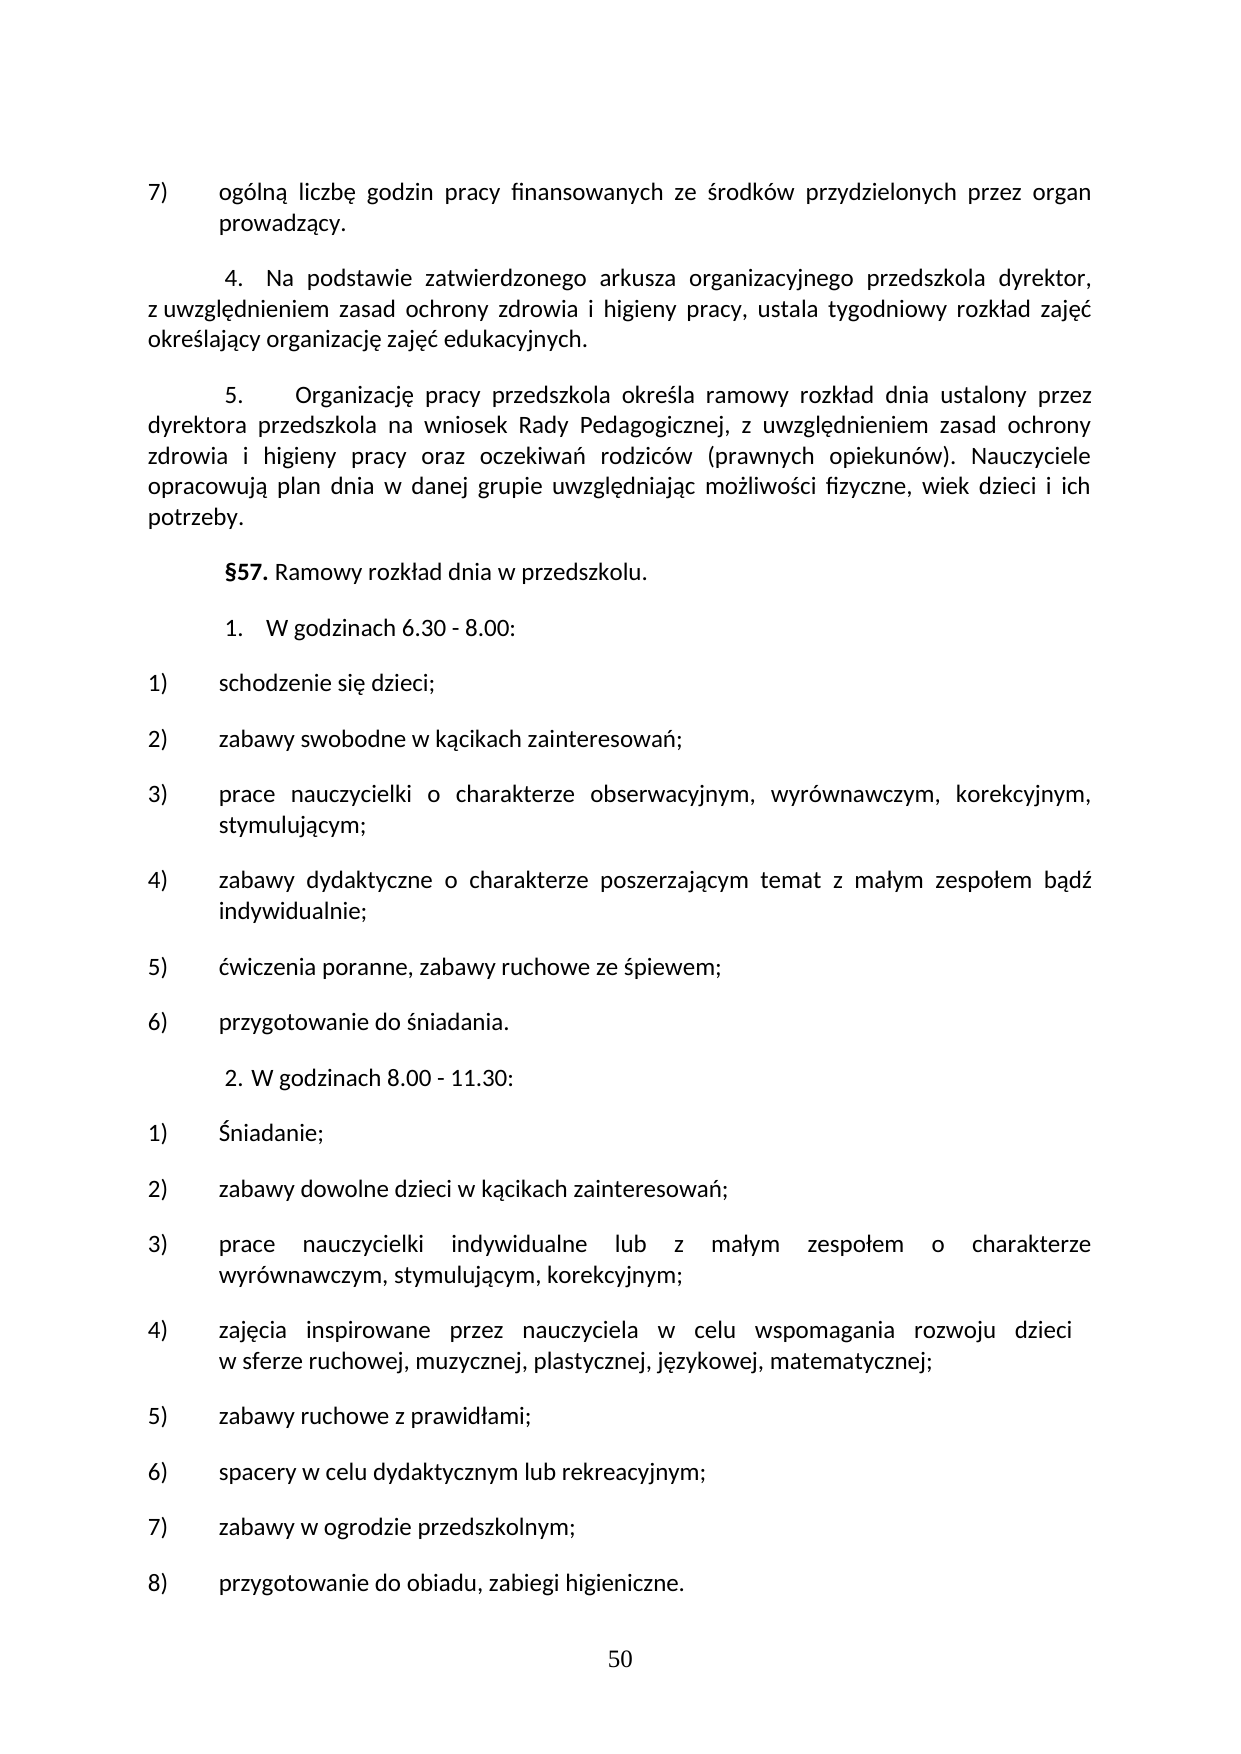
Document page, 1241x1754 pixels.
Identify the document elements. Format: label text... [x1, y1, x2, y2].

list zabawy w ogrodzie przedszkolnym; [148, 1511, 1093, 1542]
list zabawy ruchowe z prawidłami; [148, 1400, 1093, 1431]
list przygotowanie do śniadania. [148, 1006, 1093, 1037]
list prace nauczycielki indywidualne lub z małym zespołem o charakterze wyrównawczym, stymulującym, korekcyjnym; [148, 1228, 1093, 1289]
list ćwiczenia poranne, zabawy ruchowe ze śpiewem; [148, 951, 1093, 981]
list przygotowanie do obiadu, zabiegi higieniczne. [148, 1567, 1093, 1597]
list Organizację pracy przedszkola określa ramowy rozkład dnia ustalony przez dyrektora przedszkola na wniosek Rady Pedagogicznej, z uwzględnieniem zasad ochrony zdrowia i higieny pracy oraz oczekiwań rodziców (prawnych opiekunów). Nauczyciele opracowują plan dnia w danej grupie uwzględniając możliwości fizyczne, wiek dzieci i ich potrzeby. [148, 379, 1093, 532]
list zabawy dowolne dzieci w kącikach zainteresowań; [148, 1173, 1093, 1203]
list zabawy swobodne w kącikach zainteresowań; [148, 723, 1093, 754]
list Na podstawie zatwierdzonego arkusza organizacyjnego przedszkola dyrektor, z uwzględnieniem zasad ochrony zdrowia i higieny pracy, ustala tygodniowy rozkład zajęć określający organizację zajęć edukacyjnych. [148, 262, 1093, 354]
list schodzenie się dzieci; [148, 668, 1093, 698]
list W godzinach 8.00 - 11.30: [148, 1062, 1093, 1092]
list prace nauczycielki o charakterze obserwacyjnym, wyrównawczym, korekcyjnym, stymulującym; [148, 779, 1093, 840]
list Śniadanie; [148, 1117, 1093, 1148]
list ogólną liczbę godzin pracy finansowanych ze środków przydzielonych przez organ prowadzący. [148, 176, 1093, 237]
list W godzinach 6.30 - 8.00: [148, 612, 1093, 643]
list Ramowy rozkład dnia w przedszkolu. [148, 557, 1093, 587]
list spacery w celu dydaktycznym lub rekreacyjnym; [148, 1456, 1093, 1486]
list zabawy dydaktyczne o charakterze poszerzającym temat z małym zespołem bądź indywidualnie; [148, 865, 1093, 926]
list zajęcia inspirowane przez nauczyciela w celu wspomagania rozwoju dzieci w sferze ruchowej, muzycznej, plastycznej, językowej, matematycznej; [148, 1314, 1093, 1375]
